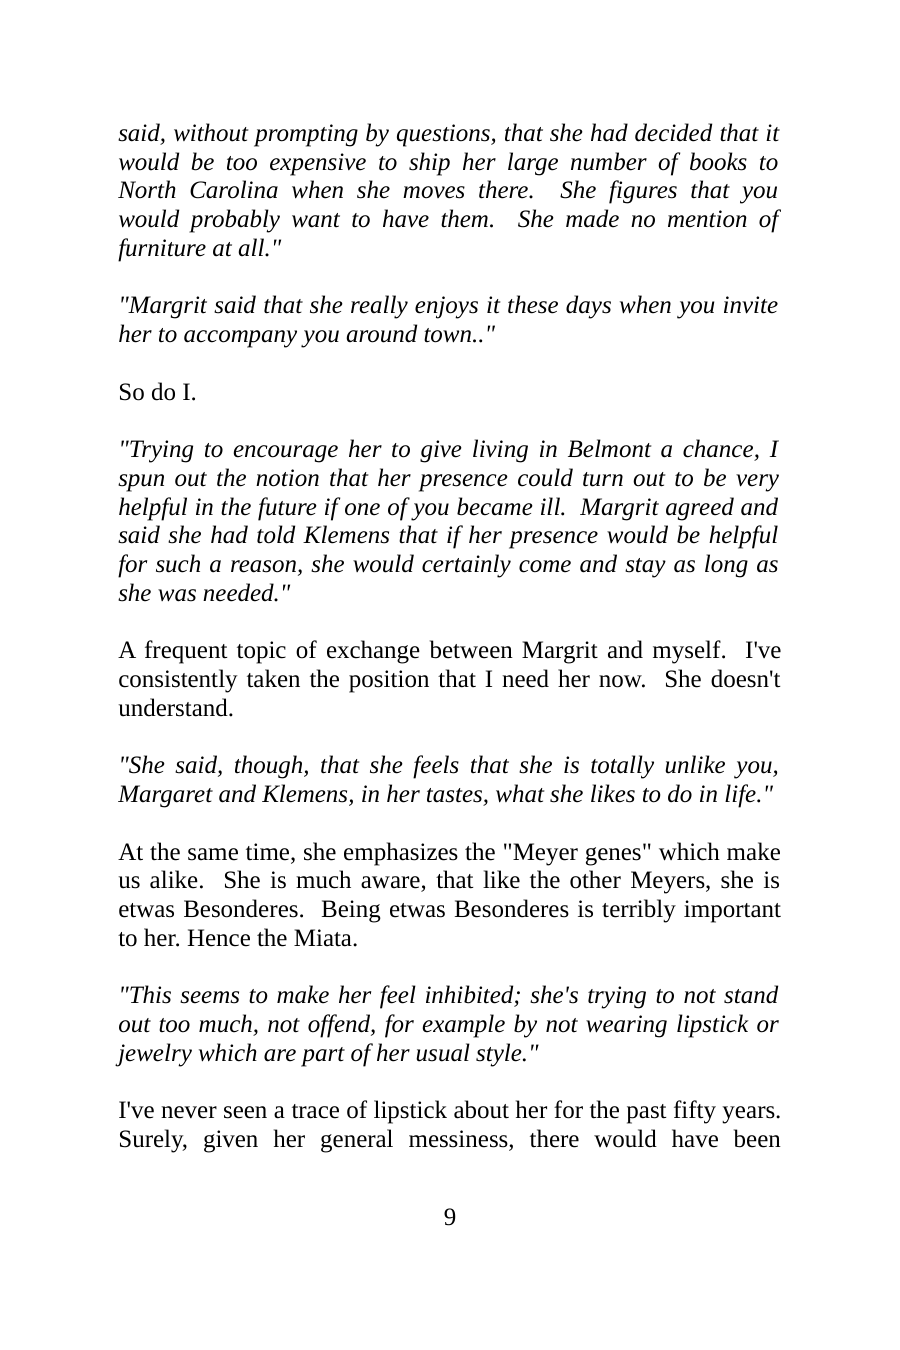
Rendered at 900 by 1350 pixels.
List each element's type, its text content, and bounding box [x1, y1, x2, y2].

text "This seems to make her feel inhibited; she's trying to not stand out too much, not offend, for example by not wearing lipstick or jewelry which are part of her usual style." [118, 981, 782, 1067]
text "She said, though, that she feels that she is totally unlike you, Margaret and Klemens, in her tastes, what she likes to do in life." [118, 751, 782, 808]
text "Trying to encourage her to give living in Belmont a chance, I spun out the notion that her presence could turn out to be very helpful in the future if one of you became ill. Margrit agreed and said she had told Klemens that if her presence would be helpful for such a reason, she would certainly come and stay as long as she was needed." [118, 434, 782, 607]
text At the same time, she emphasizes the "Meyer genes" which make us alike. She is much aware, that like the other Meyers, she is etwas Besonderes. Being etwas Besonderes is terribly important to her. Hence the Miata. [118, 837, 782, 952]
text said, without prompting by questions, that she had decided that it would be too expensive to ship her large number of books to North Carolina when she moves there. She figures that you would probably want to have them. She made no mention of furniture at all." [118, 118, 782, 262]
text "Margrit said that she really enjoys it these days when you invite her to accompany you around town.." [118, 291, 782, 348]
text A frequent topic of exchange between Margrit and myself. I've consistently taken the position that I need her now. She doesn't understand. [118, 636, 782, 722]
text So do I. [118, 377, 782, 406]
text I've never seen a trace of lipstick about her for the past fifty years. Surely, given her general messiness, there would have been [118, 1096, 782, 1153]
